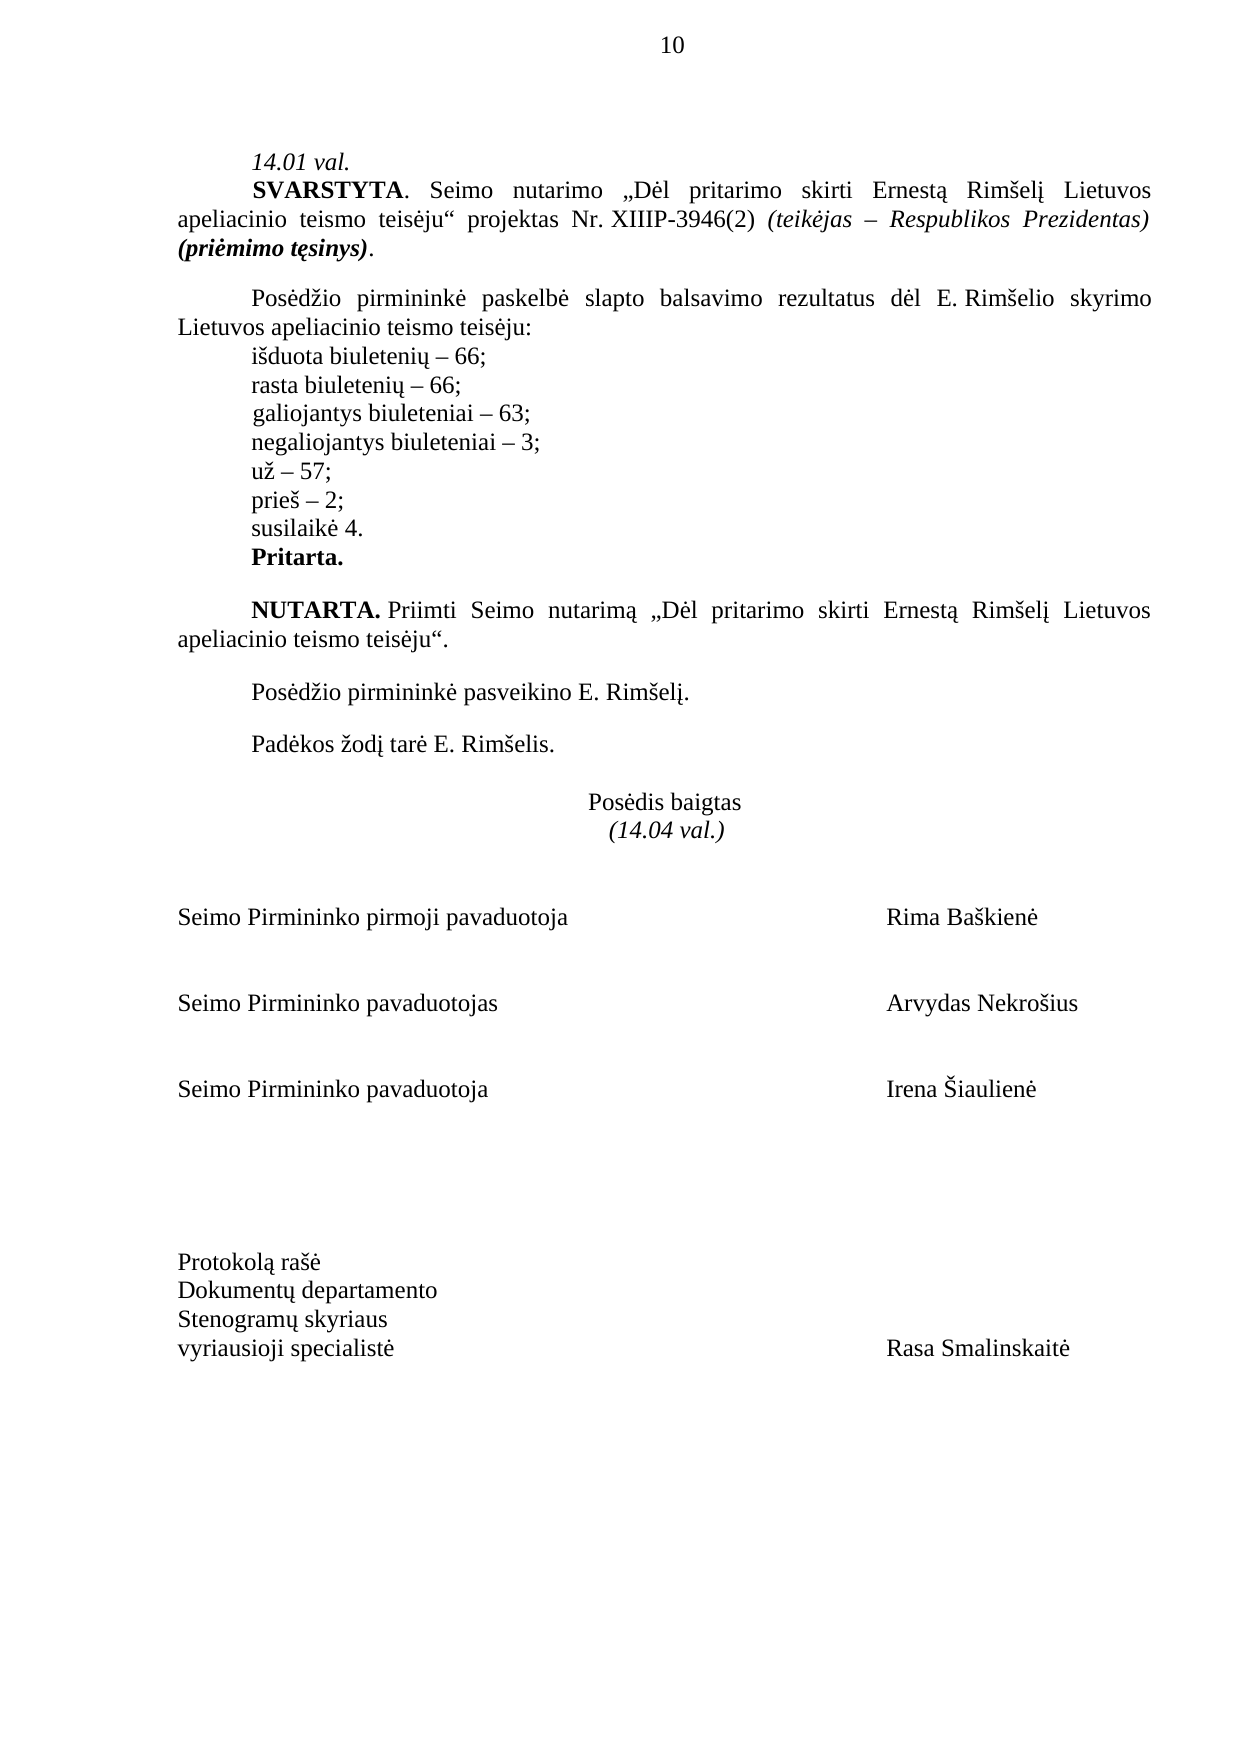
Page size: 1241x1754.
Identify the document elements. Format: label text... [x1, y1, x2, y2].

text susilaikė 4. [177, 513, 1152, 542]
text Seimo Pirmininko pirmoji pavaduotoja Rima Baškienė [177, 902, 1152, 931]
text už – 57; [177, 456, 1152, 485]
text išduota biuletenių – 66; [177, 341, 1152, 370]
text NUTARTA. Priimti Seimo nutarimą „Dėl pritarimo skirti Ernestą Rimšelį Lietuvos apeliacinio teismo teisėju“. [177, 595, 1152, 652]
text Seimo Pirmininko pavaduotoja Irena Šiaulienė [177, 1074, 1152, 1103]
text Posėdžio pirmininkė pasveikino E. Rimšelį. [177, 677, 1152, 705]
text Padėkos žodį tarė E. Rimšelis. [177, 729, 1152, 758]
text 14.01 val. [177, 147, 1152, 176]
text galiojantys biuleteniai – 63; [177, 398, 1152, 427]
text Pritarta. [177, 542, 1152, 571]
text Seimo Pirmininko pavaduotojas Arvydas Nekrošius [177, 988, 1152, 1017]
text Protokolą rašė [177, 1247, 1152, 1276]
text prieš – 2; [177, 485, 1152, 513]
text (14.04 val.) [177, 816, 1152, 844]
text negaliojantys biuleteniai – 3; [177, 427, 1152, 456]
text Dokumentų departamento [177, 1276, 1152, 1304]
text rasta biuletenių – 66; [177, 370, 1152, 398]
text Posėdžio pirmininkė paskelbė slapto balsavimo rezultatus dėl E. Rimšelio skyrimo Lietuvos apeliacinio teismo teisėju: [177, 283, 1152, 341]
text vyriausioji specialistė Rasa Smalinskaitė [177, 1333, 1152, 1362]
text Stenogramų skyriaus [177, 1304, 1152, 1333]
text Posėdis baigtas [177, 787, 1152, 816]
text SVARSTYTA. Seimo nutarimo „Dėl pritarimo skirti Ernestą Rimšelį Lietuvos apeliacinio teismo teisėju“ projektas Nr. XIIIP-3946(2) (teikėjas – Respublikos Prezidentas) (priėmimo tęsinys). [177, 176, 1152, 262]
